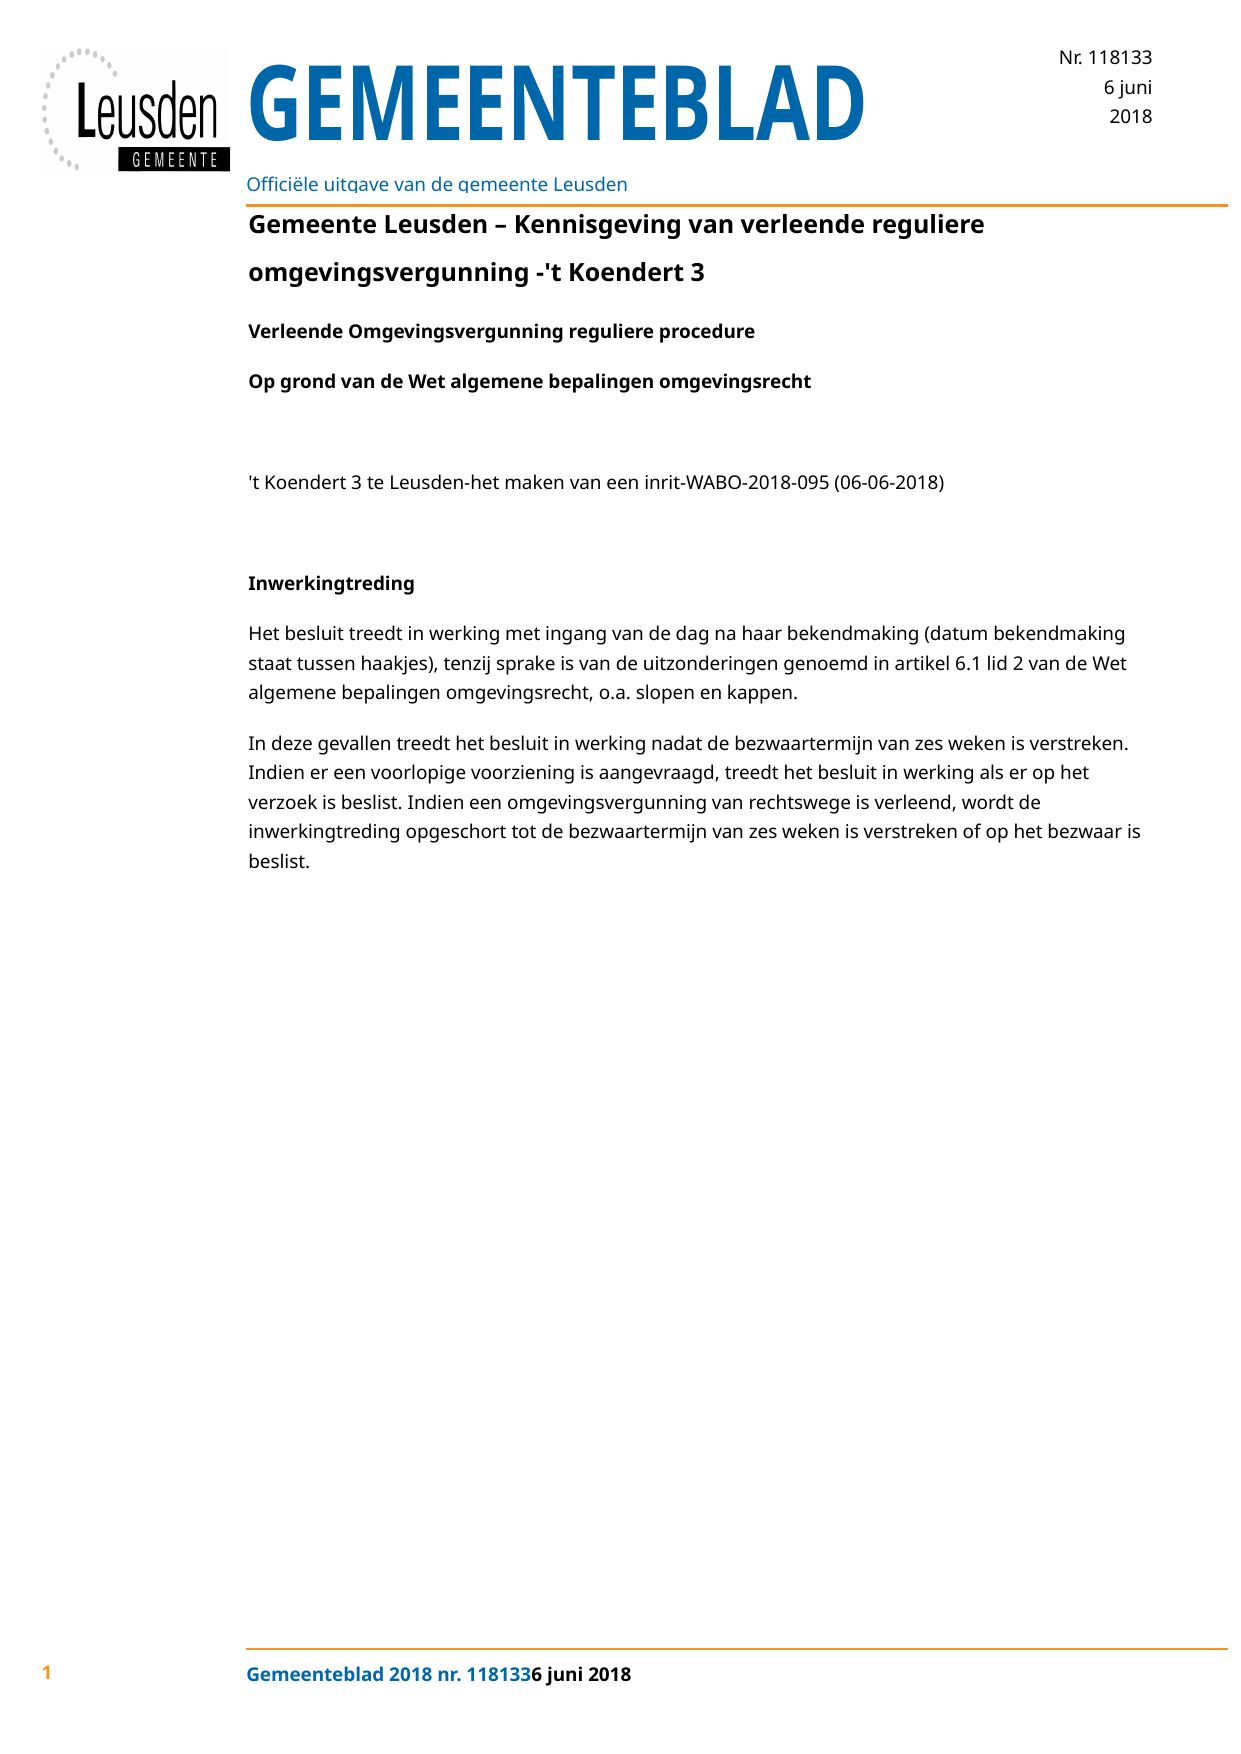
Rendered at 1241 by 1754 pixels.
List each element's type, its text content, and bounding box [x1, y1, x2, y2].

text Verleende Omgevingsvergunning reguliere procedure [248, 318, 1152, 344]
picture [41, 47, 231, 172]
text 't Koendert 3 te Leusden-het maken van een inrit-WABO-2018-095 (06-06-2018) [248, 469, 1152, 495]
text In deze gevallen treedt het besluit in werking nadat de bezwaartermijn van zes weken is verstreken. Indien er een voorlopige voorziening is aangevraagd, treedt het besluit in werking als er op het verzoek is beslist. Indien een omgevingsvergunning van rechtswege is verleend, wordt de inwerkingtreding opgeschort tot de bezwaartermijn van zes weken is verstreken of op het bezwaar is beslist. [248, 730, 1152, 874]
text Op grond van de Wet algemene bepalingen omgevingsrecht [248, 368, 1152, 394]
text Het besluit treedt in werking met ingang van de dag na haar bekendmaking (datum bekendmaking staat tussen haakjes), tenzij sprake is van de uitzonderingen genoemd in artikel 6.1 lid 2 van de Wet algemene bepalingen omgevingsrecht, o.a. slopen en kappen. [248, 620, 1152, 705]
text Inwerkingtreding [248, 570, 1152, 596]
text Gemeente Leusden – Kennisgeving van verleende reguliere omgevingsvergunning -'t Koendert 3 [248, 207, 1152, 288]
